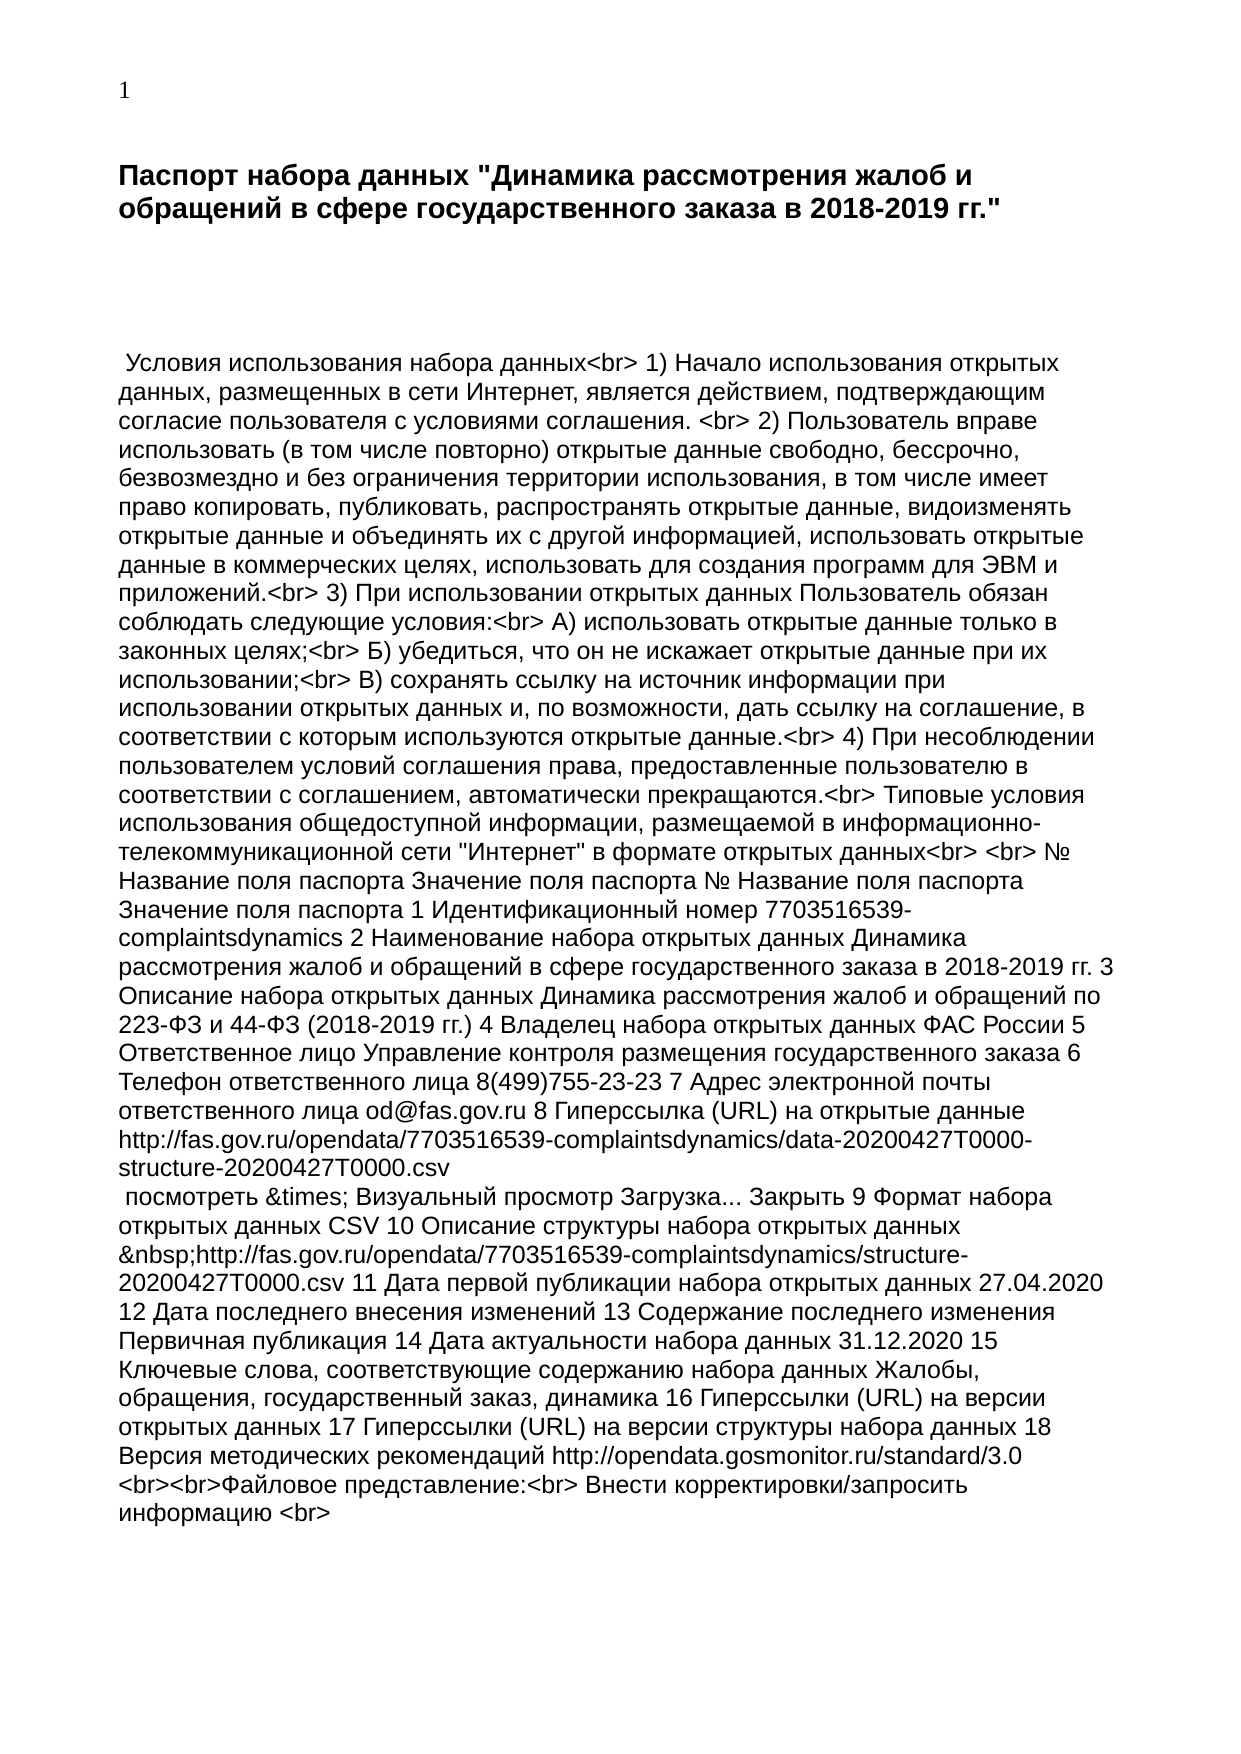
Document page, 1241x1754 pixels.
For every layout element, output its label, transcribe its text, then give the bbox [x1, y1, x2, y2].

subtitle Паспорт набора данных "Динамика рассмотрения жалоб и обращений в сфере государственного заказа в 2018-2019 гг." [118, 157, 1122, 224]
text Условия использования набора данных<br> 1) Начало использования открытых данных, размещенных в сети Интернет, является действием, подтверждающим согласие пользователя с условиями соглашения. <br> 2) Пользователь вправе использовать (в том числе повторно) открытые данные свободно, бессрочно, безвозмездно и без ограничения территории использования, в том числе имеет право копировать, публиковать, распространять открытые данные, видоизменять открытые данные и объединять их с другой информацией, использовать открытые данные в коммерческих целях, использовать для создания программ для ЭВМ и приложений.<br> 3) При использовании открытых данных Пользователь обязан соблюдать следующие условия:<br> А) использовать открытые данные только в законных целях;<br> Б) убедиться, что он не искажает открытые данные при их использовании;<br> В) сохранять ссылку на источник информации при использовании открытых данных и, по возможности, дать ссылку на соглашение, в соответствии с которым используются открытые данные.<br> 4) При несоблюдении пользователем условий соглашения права, предоставленные пользователю в соответствии с соглашением, автоматически прекращаются.<br> Типовые условия использования общедоступной информации, размещаемой в информационно-телекоммуникационной сети "Интернет" в формате открытых данных<br> <br> № Название поля паспорта Значение поля паспорта № Название поля паспорта Значение поля паспорта 1 Идентификационный номер 7703516539-complaintsdynamics 2 Наименование набора открытых данных Динамика рассмотрения жалоб и обращений в сфере государственного заказа в 2018-2019 гг. 3 Описание набора открытых данных Динамика рассмотрения жалоб и обращений по 223-ФЗ и 44-ФЗ (2018-2019 гг.) 4 Владелец набора открытых данных ФАС России 5 Ответственное лицо Управление контроля размещения государственного заказа 6 Телефон ответственного лица 8(499)755-23-23 7 Адрес электронной почты ответственного лица od@fas.gov.ru 8 Гиперссылка (URL) на открытые данные http://fas.gov.ru/opendata/7703516539-complaintsdynamics/data-20200427T0000-structure-20200427T0000.csv посмотреть &times; Визуальный просмотр Загрузка... Закрыть 9 Формат набора открытых данных CSV 10 Описание структуры набора открытых данных &nbsp;http://fas.gov.ru/opendata/7703516539-complaintsdynamics/structure-20200427T0000.csv 11 Дата первой публикации набора открытых данных 27.04.2020 12 Дата последнего внесения изменений 13 Содержание последнего изменения Первичная публикация 14 Дата актуальности набора данных 31.12.2020 15 Ключевые слова, соответствующие содержанию набора данных Жалобы, обращения, государственный заказ, динамика 16 Гиперссылки (URL) на версии открытых данных 17 Гиперссылки (URL) на версии структуры набора данных 18 Версия методических рекомендаций http://opendata.gosmonitor.ru/standard/3.0 <br><br>Файловое представление:<br> Внести корректировки/запросить информацию <br> [118, 348, 1122, 1527]
